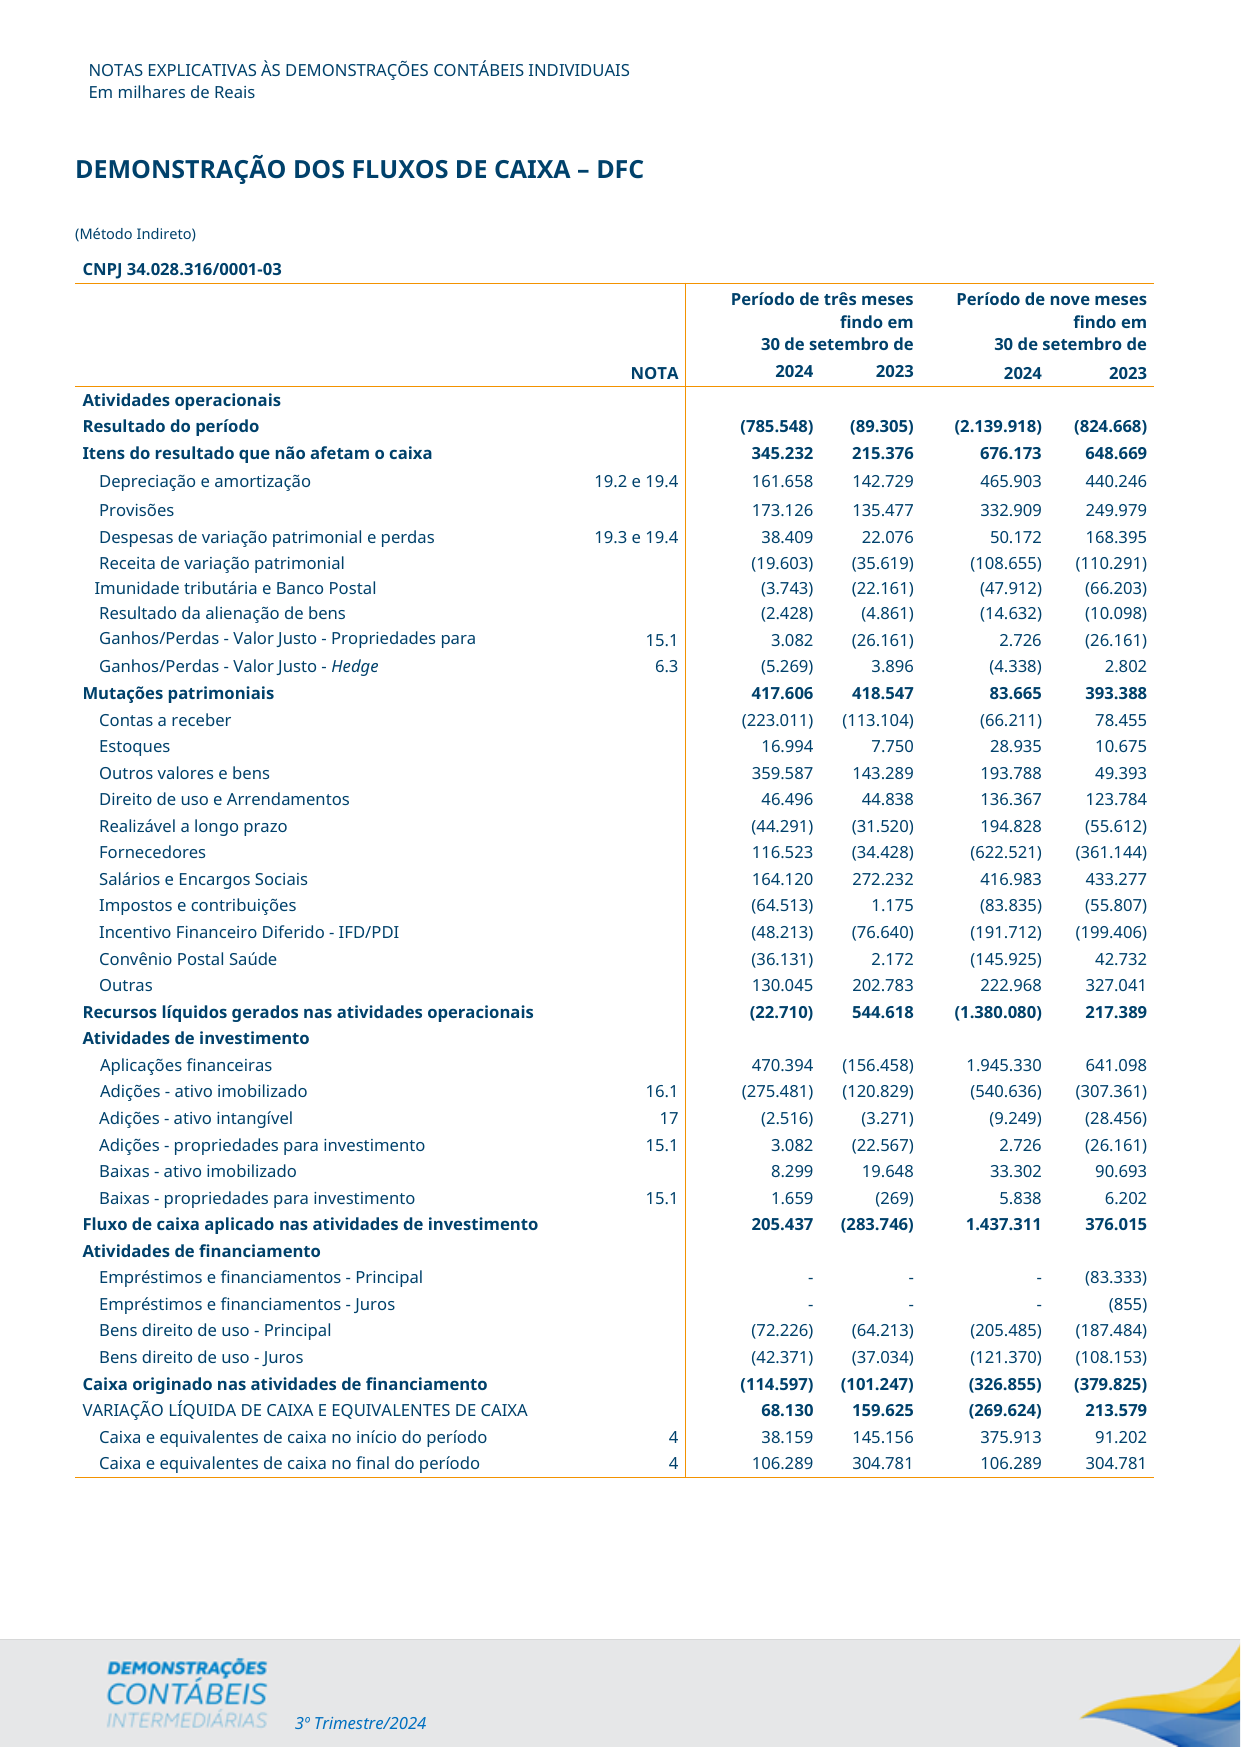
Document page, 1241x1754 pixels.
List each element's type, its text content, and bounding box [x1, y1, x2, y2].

table_cell 2024 [686, 360, 821, 386]
table_cell (31.520) [821, 813, 921, 839]
table_cell 304.781 [1049, 1450, 1154, 1477]
table_cell (48.213) [686, 919, 821, 945]
table_cell 676.173 [921, 439, 1049, 466]
table_cell 136.367 [921, 786, 1049, 812]
table_cell Período de três meses findo em 30 de setembro de [686, 284, 921, 360]
table_cell (22.567) [821, 1131, 921, 1158]
table_cell 42.732 [1049, 945, 1154, 972]
table_cell Ganhos/Perdas - Valor Justo - Propriedades para investimento [75, 627, 573, 653]
table_cell [686, 1238, 821, 1264]
table_cell 19.2 e 19.4 [573, 466, 685, 497]
table_cell (110.291) [1049, 550, 1154, 577]
table_cell 33.302 [921, 1158, 1049, 1184]
table_cell 6.202 [1049, 1184, 1154, 1211]
table_cell (9.249) [921, 1105, 1049, 1131]
table_cell (89.305) [821, 413, 921, 439]
table_cell Recursos líquidos gerados nas atividades operacionais [75, 999, 573, 1025]
table_cell Convênio Postal Saúde [75, 945, 573, 972]
table_cell Receita de variação patrimonial [75, 550, 573, 577]
table_cell (26.161) [1049, 1131, 1154, 1158]
table_cell (156.458) [821, 1052, 921, 1078]
table_cell Adições - ativo imobilizado [75, 1078, 573, 1105]
table_cell Fornecedores [75, 839, 573, 866]
table_cell [573, 413, 685, 439]
picture [0, 1638, 1241, 1747]
table_cell 90.693 [1049, 1158, 1154, 1184]
table_cell 332.909 [921, 497, 1049, 523]
table_cell 49.393 [1049, 759, 1154, 786]
table_cell Provisões [75, 497, 573, 523]
table_cell 78.455 [1049, 706, 1154, 733]
table_cell (35.619) [821, 550, 921, 577]
table_cell Caixa e equivalentes de caixa no início do período [75, 1424, 573, 1450]
table_cell Ganhos/Perdas - Valor Justo - Hedge [75, 653, 573, 680]
table_cell [573, 919, 685, 945]
table_cell 15.1 [573, 1184, 685, 1211]
table_cell (275.481) [686, 1078, 821, 1105]
table_cell (785.548) [686, 413, 821, 439]
table_header [921, 256, 1049, 283]
table_cell (55.807) [1049, 892, 1154, 919]
table_cell 222.968 [921, 972, 1049, 998]
table_cell Aplicações financeiras [75, 1052, 573, 1078]
table_cell (145.925) [921, 945, 1049, 972]
table_cell 44.838 [821, 786, 921, 812]
table_cell 2.726 [921, 1131, 1049, 1158]
table_cell (326.855) [921, 1370, 1049, 1397]
table_cell 16.994 [686, 733, 821, 759]
table_cell [686, 387, 821, 413]
table_cell [75, 360, 573, 386]
table_cell 1.175 [821, 892, 921, 919]
table_cell (83.835) [921, 892, 1049, 919]
table_cell [573, 892, 685, 919]
table_cell 205.437 [686, 1211, 821, 1237]
table_cell 193.788 [921, 759, 1049, 786]
table_cell Salários e Encargos Sociais [75, 866, 573, 892]
table_cell [921, 387, 1049, 413]
table_cell 359.587 [686, 759, 821, 786]
table_cell Incentivo Financeiro Diferido - IFD/PDI [75, 919, 573, 945]
table_cell 4 [573, 1424, 685, 1450]
table_cell Despesas de variação patrimonial e perdas [75, 524, 573, 550]
table_cell Atividades de financiamento [75, 1238, 573, 1264]
table_cell [573, 1397, 685, 1423]
table_cell [573, 786, 685, 812]
table_cell 375.913 [921, 1424, 1049, 1450]
text (Método Indireto) [75, 224, 1165, 244]
table_cell 22.076 [821, 524, 921, 550]
table_cell 16.1 [573, 1078, 685, 1105]
table_cell 327.041 [1049, 972, 1154, 998]
table_cell 416.983 [921, 866, 1049, 892]
table_cell [573, 1158, 685, 1184]
table_cell (64.213) [821, 1317, 921, 1344]
table_cell (2.139.918) [921, 413, 1049, 439]
table_cell 4 [573, 1450, 685, 1477]
table_cell 417.606 [686, 680, 821, 706]
table_cell - [921, 1264, 1049, 1291]
table_cell - [686, 1264, 821, 1291]
table_cell (361.144) [1049, 839, 1154, 866]
table_cell (307.361) [1049, 1078, 1154, 1105]
table_header [573, 256, 686, 283]
table_cell 648.669 [1049, 439, 1154, 466]
table_cell (113.104) [821, 706, 921, 733]
table_cell (622.521) [921, 839, 1049, 866]
table_cell 68.130 [686, 1397, 821, 1423]
table_cell [573, 387, 685, 413]
table_cell 345.232 [686, 439, 821, 466]
table_cell [573, 733, 685, 759]
table_cell (2.516) [686, 1105, 821, 1131]
table_cell (283.746) [821, 1211, 921, 1237]
table_cell Empréstimos e financiamentos - Juros [75, 1291, 573, 1317]
table_cell 1.945.330 [921, 1052, 1049, 1078]
table_cell 28.935 [921, 733, 1049, 759]
table_cell 249.979 [1049, 497, 1154, 523]
table_cell [1049, 387, 1154, 413]
table_cell 465.903 [921, 466, 1049, 497]
table_cell (47.912) [921, 577, 1049, 600]
table_cell 376.015 [1049, 1211, 1154, 1237]
table_cell Itens do resultado que não afetam o caixa [75, 439, 573, 466]
table_cell 50.172 [921, 524, 1049, 550]
table_cell (76.640) [821, 919, 921, 945]
table_cell (855) [1049, 1291, 1154, 1317]
table_cell Impostos e contribuições [75, 892, 573, 919]
table_cell 116.523 [686, 839, 821, 866]
table_cell 3.082 [686, 627, 821, 653]
table_cell 106.289 [921, 1450, 1049, 1477]
table_cell 91.202 [1049, 1424, 1154, 1450]
table_cell [573, 497, 685, 523]
table_cell [573, 1370, 685, 1397]
table_cell 15.1 [573, 1131, 685, 1158]
table_cell 6.3 [573, 653, 685, 680]
table_cell 7.750 [821, 733, 921, 759]
table_cell 194.828 [921, 813, 1049, 839]
table_cell [573, 839, 685, 866]
table_cell Atividades de investimento [75, 1025, 573, 1052]
table_cell (37.034) [821, 1344, 921, 1370]
table_cell Resultado do período [75, 413, 573, 439]
table_cell (14.632) [921, 600, 1049, 627]
table_cell (121.370) [921, 1344, 1049, 1370]
table_cell [573, 972, 685, 998]
table_cell (19.603) [686, 550, 821, 577]
table_cell (101.247) [821, 1370, 921, 1397]
table_cell VARIAÇÃO LÍQUIDA DE CAIXA E EQUIVALENTES DE CAIXA [75, 1397, 573, 1423]
table_cell Atividades operacionais [75, 387, 573, 413]
table_cell 15.1 [573, 627, 685, 653]
table_cell 2.172 [821, 945, 921, 972]
table_cell [821, 387, 921, 413]
table_cell (22.710) [686, 999, 821, 1025]
table_cell 544.618 [821, 999, 921, 1025]
table_cell Empréstimos e financiamentos - Principal [75, 1264, 573, 1291]
table_cell 83.665 [921, 680, 1049, 706]
table_cell 2023 [1049, 360, 1154, 386]
table_cell 130.045 [686, 972, 821, 998]
table_cell 217.389 [1049, 999, 1154, 1025]
table_cell 3.082 [686, 1131, 821, 1158]
table_cell [573, 680, 685, 706]
table_cell [686, 1025, 821, 1052]
table_cell 202.783 [821, 972, 921, 998]
table_cell (66.211) [921, 706, 1049, 733]
table_cell Resultado da alienação de bens [75, 600, 573, 627]
table_cell 173.126 [686, 497, 821, 523]
table_cell (269) [821, 1184, 921, 1211]
table_cell NOTA [573, 360, 685, 386]
table_cell (199.406) [1049, 919, 1154, 945]
table_cell (120.829) [821, 1078, 921, 1105]
table_cell [573, 945, 685, 972]
table_cell (540.636) [921, 1078, 1049, 1105]
table_cell (5.269) [686, 653, 821, 680]
table_cell 1.437.311 [921, 1211, 1049, 1237]
table_cell (42.371) [686, 1344, 821, 1370]
table_cell - [821, 1291, 921, 1317]
table_cell (64.513) [686, 892, 821, 919]
table_cell (3.271) [821, 1105, 921, 1131]
table_cell (108.655) [921, 550, 1049, 577]
table_cell [573, 284, 685, 360]
table_cell Realizável a longo prazo [75, 813, 573, 839]
table_cell 418.547 [821, 680, 921, 706]
table_cell 19.3 e 19.4 [573, 524, 685, 550]
table_cell [573, 1264, 685, 1291]
table_cell [573, 439, 685, 466]
table_cell (824.668) [1049, 413, 1154, 439]
table_cell Bens direito de uso - Juros [75, 1344, 573, 1370]
table_cell Fluxo de caixa aplicado nas atividades de investimento [75, 1211, 573, 1237]
table_cell (269.624) [921, 1397, 1049, 1423]
table_cell (4.338) [921, 653, 1049, 680]
table_cell (44.291) [686, 813, 821, 839]
table_cell [573, 600, 685, 627]
table_cell 159.625 [821, 1397, 921, 1423]
table_header CNPJ 34.028.316/0001-03 [75, 256, 573, 283]
table_cell [573, 1052, 685, 1078]
table_cell [573, 550, 685, 577]
table_cell (223.011) [686, 706, 821, 733]
table_cell (379.825) [1049, 1370, 1154, 1397]
table_cell Outras [75, 972, 573, 998]
table_cell - [686, 1291, 821, 1317]
table_cell 168.395 [1049, 524, 1154, 550]
table_cell [573, 999, 685, 1025]
table_cell (22.161) [821, 577, 921, 600]
table_cell Bens direito de uso - Principal [75, 1317, 573, 1344]
table_cell Imunidade tributária e Banco Postal [75, 577, 573, 600]
table_header [686, 256, 821, 283]
table_cell [573, 759, 685, 786]
table_cell (191.712) [921, 919, 1049, 945]
table_cell 470.394 [686, 1052, 821, 1078]
table_cell [921, 1025, 1049, 1052]
table_cell 2.726 [921, 627, 1049, 653]
table_cell Adições - ativo intangível [75, 1105, 573, 1131]
subtitle DEMONSTRAÇÃO DOS FLUXOS DE CAIXA – DFC [75, 152, 1165, 186]
table_cell Período de nove meses findo em 30 de setembro de [921, 284, 1154, 360]
table_cell 135.477 [821, 497, 921, 523]
table_cell (4.861) [821, 600, 921, 627]
table_cell (3.743) [686, 577, 821, 600]
table_cell Caixa originado nas atividades de financiamento [75, 1370, 573, 1397]
table_cell (187.484) [1049, 1317, 1154, 1344]
table_cell (114.597) [686, 1370, 821, 1397]
table_cell 38.159 [686, 1424, 821, 1450]
table_cell (72.226) [686, 1317, 821, 1344]
table_cell 3.896 [821, 653, 921, 680]
table_cell Adições - propriedades para investimento [75, 1131, 573, 1158]
table_cell 123.784 [1049, 786, 1154, 812]
table_cell Baixas - propriedades para investimento [75, 1184, 573, 1211]
table_cell (26.161) [821, 627, 921, 653]
table_cell [573, 1317, 685, 1344]
table_cell Baixas - ativo imobilizado [75, 1158, 573, 1184]
table_cell (55.612) [1049, 813, 1154, 839]
table_cell 164.120 [686, 866, 821, 892]
table_cell 641.098 [1049, 1052, 1154, 1078]
table_cell 440.246 [1049, 466, 1154, 497]
table_cell [75, 284, 573, 360]
table_cell [921, 1238, 1049, 1264]
table_cell 143.289 [821, 759, 921, 786]
table_cell Depreciação e amortização [75, 466, 573, 497]
table_cell (26.161) [1049, 627, 1154, 653]
table_cell 2023 [821, 360, 921, 386]
table_cell Estoques [75, 733, 573, 759]
table_cell [821, 1238, 921, 1264]
table_cell (10.098) [1049, 600, 1154, 627]
table_cell - [821, 1264, 921, 1291]
table_cell 5.838 [921, 1184, 1049, 1211]
table_cell (36.131) [686, 945, 821, 972]
table_cell (1.380.080) [921, 999, 1049, 1025]
table_cell 2.802 [1049, 653, 1154, 680]
table_cell [573, 866, 685, 892]
table_cell 142.729 [821, 466, 921, 497]
table_cell [1049, 1238, 1154, 1264]
table_cell [573, 1238, 685, 1264]
table_cell 393.388 [1049, 680, 1154, 706]
table_cell 2024 [921, 360, 1049, 386]
table_cell 38.409 [686, 524, 821, 550]
table_cell 304.781 [821, 1450, 921, 1477]
table_cell [573, 1025, 685, 1052]
table_cell [573, 813, 685, 839]
table_cell [573, 1211, 685, 1237]
table_cell 17 [573, 1105, 685, 1131]
table_cell - [921, 1291, 1049, 1317]
table_cell Mutações patrimoniais [75, 680, 573, 706]
table_cell 19.648 [821, 1158, 921, 1184]
table_cell Outros valores e bens [75, 759, 573, 786]
table_header [1049, 256, 1154, 283]
table_cell 145.156 [821, 1424, 921, 1450]
table_cell (2.428) [686, 600, 821, 627]
table_cell (205.485) [921, 1317, 1049, 1344]
table_cell (28.456) [1049, 1105, 1154, 1131]
table_cell Contas a receber [75, 706, 573, 733]
table_cell (83.333) [1049, 1264, 1154, 1291]
table_cell [573, 706, 685, 733]
table_cell 8.299 [686, 1158, 821, 1184]
table_cell (34.428) [821, 839, 921, 866]
table_cell (66.203) [1049, 577, 1154, 600]
table_cell [573, 577, 685, 600]
table_cell 1.659 [686, 1184, 821, 1211]
table_cell 215.376 [821, 439, 921, 466]
table_cell (108.153) [1049, 1344, 1154, 1370]
table_cell [821, 1025, 921, 1052]
table_cell Direito de uso e Arrendamentos [75, 786, 573, 812]
table_cell Caixa e equivalentes de caixa no final do período [75, 1450, 573, 1477]
table_cell 10.675 [1049, 733, 1154, 759]
table_cell 161.658 [686, 466, 821, 497]
table_cell 106.289 [686, 1450, 821, 1477]
table_cell 46.496 [686, 786, 821, 812]
table_cell [573, 1344, 685, 1370]
table_cell 433.277 [1049, 866, 1154, 892]
table_cell 272.232 [821, 866, 921, 892]
table_cell 213.579 [1049, 1397, 1154, 1423]
table_cell [1049, 1025, 1154, 1052]
table_header [821, 256, 921, 283]
table_cell [573, 1291, 685, 1317]
